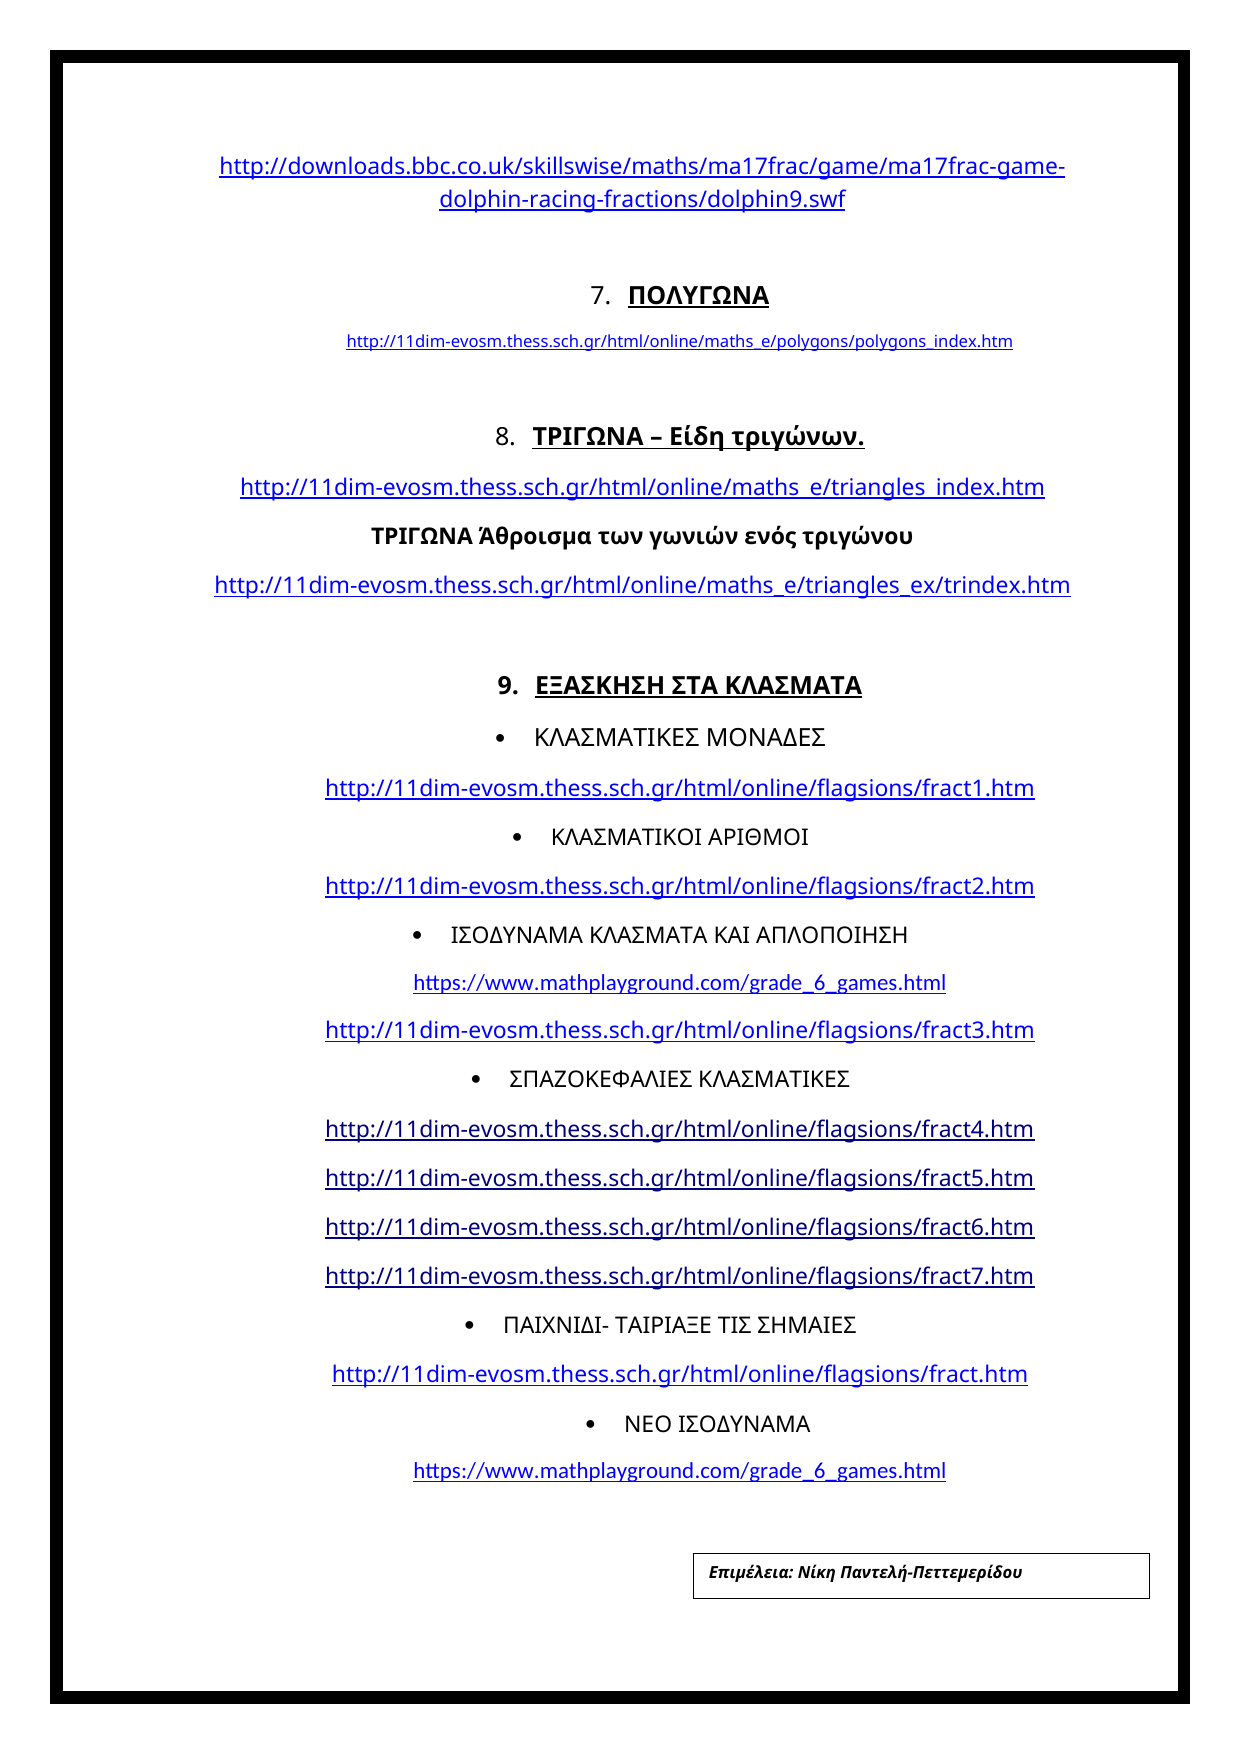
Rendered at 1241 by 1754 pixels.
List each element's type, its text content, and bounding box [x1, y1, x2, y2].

list http://11dim-evosm.thess.sch.gr/html/online/flagsions/fract4.htm [262, 1112, 1097, 1144]
list ΠΑΙΧΝΙΔΙ- ΤΑΙΡΙΑΞΕ ΤΙΣ ΣΗΜΑΙΕΣ [225, 1309, 1097, 1340]
list ΚΛΑΣΜΑΤΙΚΟΙ ΑΡΙΘΜΟΙ [225, 821, 1097, 852]
text http://11dim-evosm.thess.sch.gr/html/online/maths_e/triangles_index.htm [187, 471, 1097, 502]
list http://11dim-evosm.thess.sch.gr/html/online/flagsions/fract2.htm [262, 870, 1097, 901]
list ΕΞΑΣΚΗΣΗ ΣΤΑ ΚΛΑΣΜΑΤΑ [262, 668, 1097, 702]
text ΤΡΙΓΩΝΑ Άθροισμα των γωνιών ενός τριγώνου [187, 520, 1097, 551]
list ΣΠΑΖΟΚΕΦΑΛΙΕΣ ΚΛΑΣΜΑΤΙΚΕΣ [225, 1063, 1097, 1094]
list ΠΟΛΥΓΩΝΑ [262, 277, 1097, 311]
list http://11dim-evosm.thess.sch.gr/html/online/flagsions/fract3.htm [262, 1014, 1097, 1045]
list ΤΡΙΓΩΝΑ – Είδη τριγώνων. [262, 419, 1097, 453]
list http://11dim-evosm.thess.sch.gr/html/online/flagsions/fract.htm [262, 1358, 1097, 1389]
text Επιμέλεια: Νίκη Παντελή-Πεττεμερίδου [708, 1561, 1134, 1584]
list http://11dim-evosm.thess.sch.gr/html/online/flagsions/fract1.htm [262, 772, 1097, 803]
list ΝΕΟ ΙΣΟΔΥΝΑΜΑ [300, 1407, 1097, 1439]
text http://downloads.bbc.co.uk/skillswise/maths/ma17frac/game/ma17frac-game-dolphin-racing-fractions/dolphin9.swf [187, 150, 1097, 214]
list http://11dim-evosm.thess.sch.gr/html/online/flagsions/fract7.htm [262, 1260, 1097, 1291]
list ΚΛΑΣΜΑΤΙΚΕΣ ΜΟΝΑΔΕΣ [225, 720, 1097, 754]
list http://11dim-evosm.thess.sch.gr/html/online/flagsions/fract6.htm [262, 1211, 1097, 1242]
text http://11dim-evosm.thess.sch.gr/html/online/maths_e/triangles_ex/trindex.htm [187, 569, 1097, 601]
list https://www.mathplayground.com/grade_6_games.html [262, 1457, 1097, 1485]
list http://11dim-evosm.thess.sch.gr/html/online/maths_e/polygons/polygons_index.htm [262, 329, 1097, 352]
list ΙΣΟΔΥΝΑΜΑ ΚΛΑΣΜΑΤΑ ΚΑΙ ΑΠΛΟΠΟΙΗΣΗ [225, 919, 1097, 951]
list http://11dim-evosm.thess.sch.gr/html/online/flagsions/fract5.htm [262, 1162, 1097, 1193]
list https://www.mathplayground.com/grade_6_games.html [262, 968, 1097, 996]
